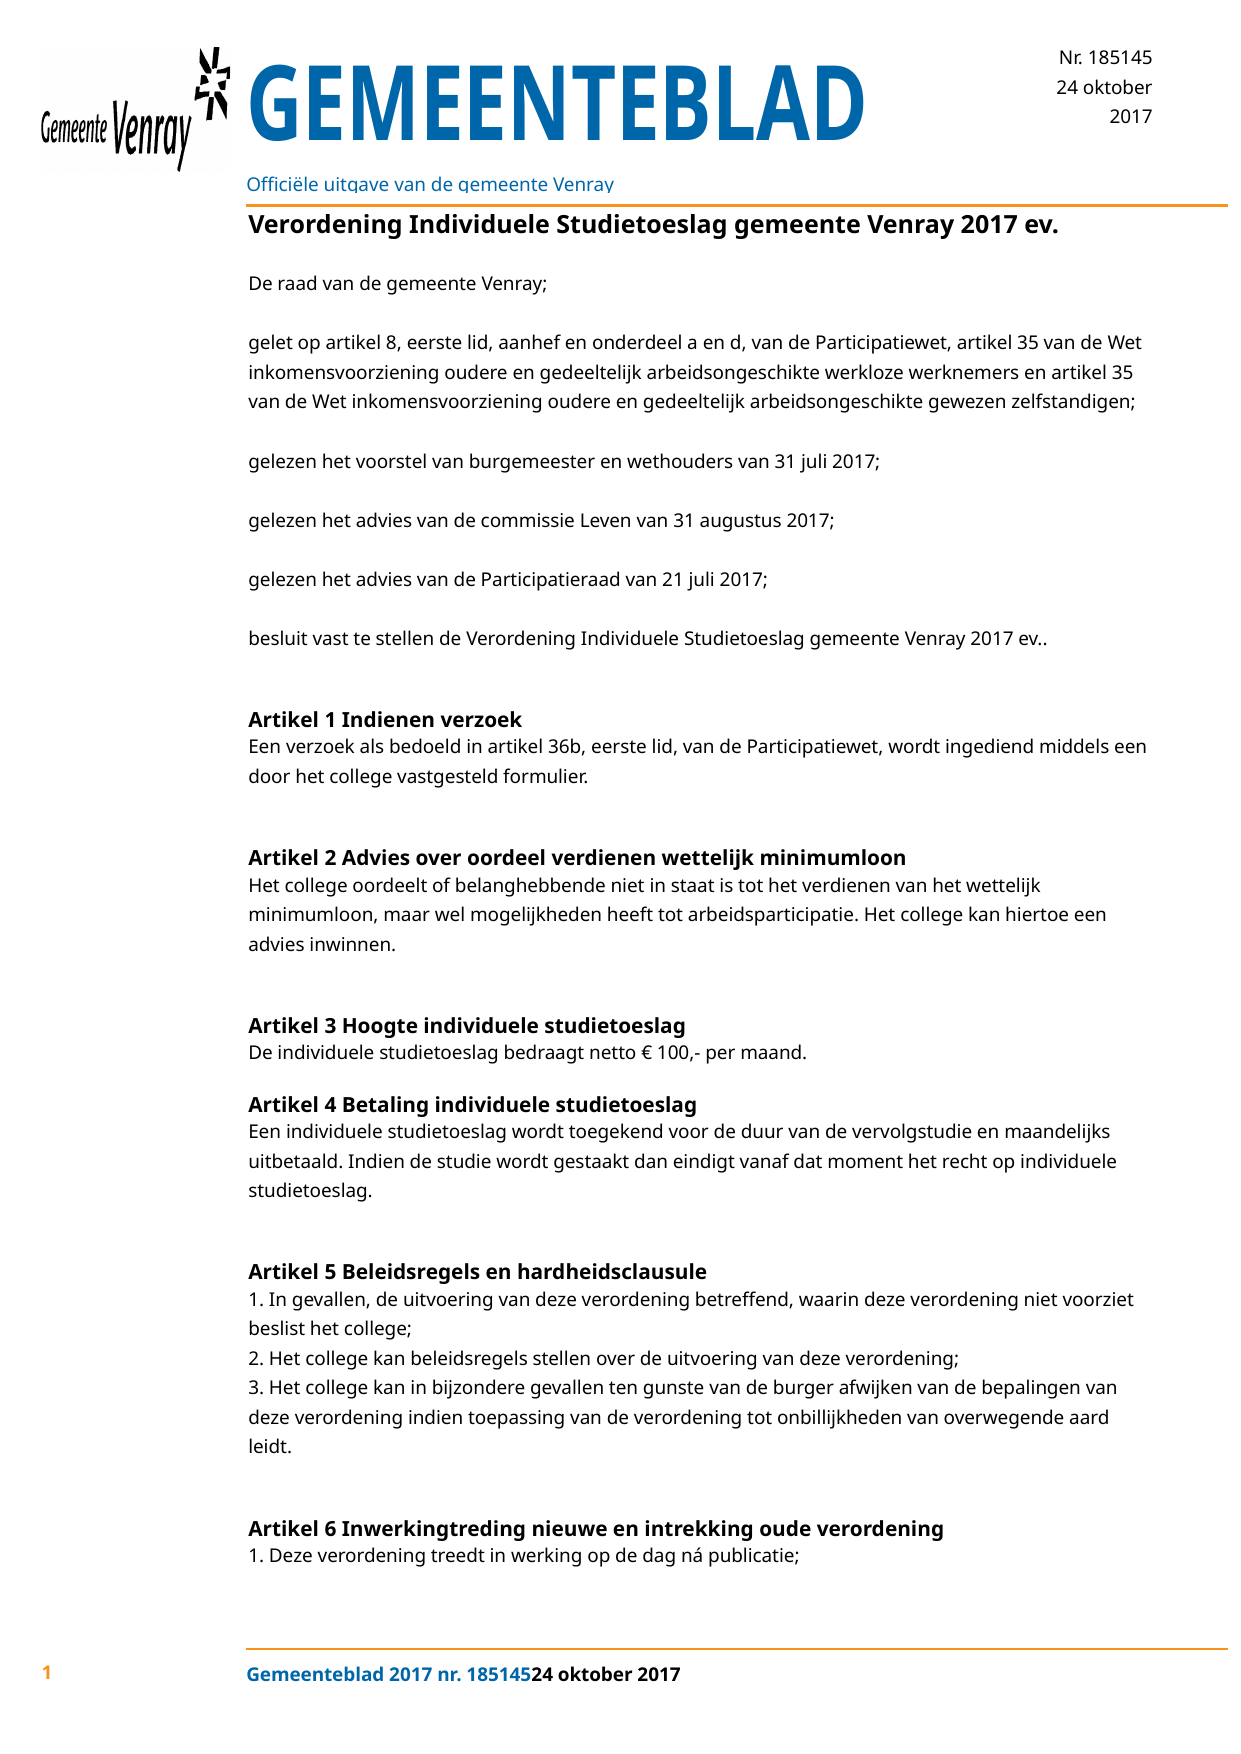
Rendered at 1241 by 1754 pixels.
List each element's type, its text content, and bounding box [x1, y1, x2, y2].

text De raad van de gemeente Venray; [248, 270, 1152, 296]
text De individuele studietoeslag bedraagt netto € 100,- per maand. [248, 1039, 1152, 1065]
text Artikel 2 Advies over oordeel verdienen wettelijk minimumloon [248, 843, 1152, 872]
text Een individuele studietoeslag wordt toegekend voor de duur van de vervolgstudie en maandelijks uitbetaald. Indien de studie wordt gestaakt dan eindigt vanaf dat moment het recht op individuele studietoeslag. [248, 1118, 1152, 1203]
text Artikel 6 Inwerkingtreding nieuwe en intrekking oude verordening [248, 1514, 1152, 1542]
text Artikel 1 Indienen verzoek [248, 705, 1152, 734]
text gelezen het advies van de commissie Leven van 31 augustus 2017; [248, 507, 1152, 533]
text 1. In gevallen, de uitvoering van deze verordening betreffend, waarin deze verordening niet voorziet beslist het college; [248, 1286, 1152, 1341]
text 2. Het college kan beleidsregels stellen over de uitvoering van deze verordening; [248, 1345, 1152, 1371]
text 3. Het college kan in bijzondere gevallen ten gunste van de burger afwijken van de bepalingen van deze verordening indien toepassing van de verordening tot onbillijkheden van overwegende aard leidt. [248, 1374, 1152, 1459]
text gelezen het advies van de Participatieraad van 21 juli 2017; [248, 566, 1152, 592]
text 1. Deze verordening treedt in werking op de dag ná publicatie; [248, 1542, 1152, 1568]
picture [41, 47, 231, 172]
text Een verzoek als bedoeld in artikel 36b, eerste lid, van de Participatiewet, wordt ingediend middels een door het college vastgesteld formulier. [248, 734, 1152, 789]
text gelezen het voorstel van burgemeester en wethouders van 31 juli 2017; [248, 448, 1152, 473]
text Artikel 4 Betaling individuele studietoeslag [248, 1090, 1152, 1118]
text Het college oordeelt of belanghebbende niet in staat is tot het verdienen van het wettelijk minimumloon, maar wel mogelijkheden heeft tot arbeidsparticipatie. Het college kan hiertoe een advies inwinnen. [248, 872, 1152, 957]
text gelet op artikel 8, eerste lid, aanhef en onderdeel a en d, van de Participatiewet, artikel 35 van de Wet inkomensvoorziening oudere en gedeeltelijk arbeidsongeschikte werkloze werknemers en artikel 35 van de Wet inkomensvoorziening oudere en gedeeltelijk arbeidsongeschikte gewezen zelfstandigen; [248, 329, 1152, 414]
text Verordening Individuele Studietoeslag gemeente Venray 2017 ev. [248, 207, 1152, 241]
text Artikel 5 Beleidsregels en hardheidsclausule [248, 1257, 1152, 1286]
text besluit vast te stellen de Verordening Individuele Studietoeslag gemeente Venray 2017 ev.. [248, 625, 1152, 651]
text Artikel 3 Hoogte individuele studietoeslag [248, 1011, 1152, 1039]
